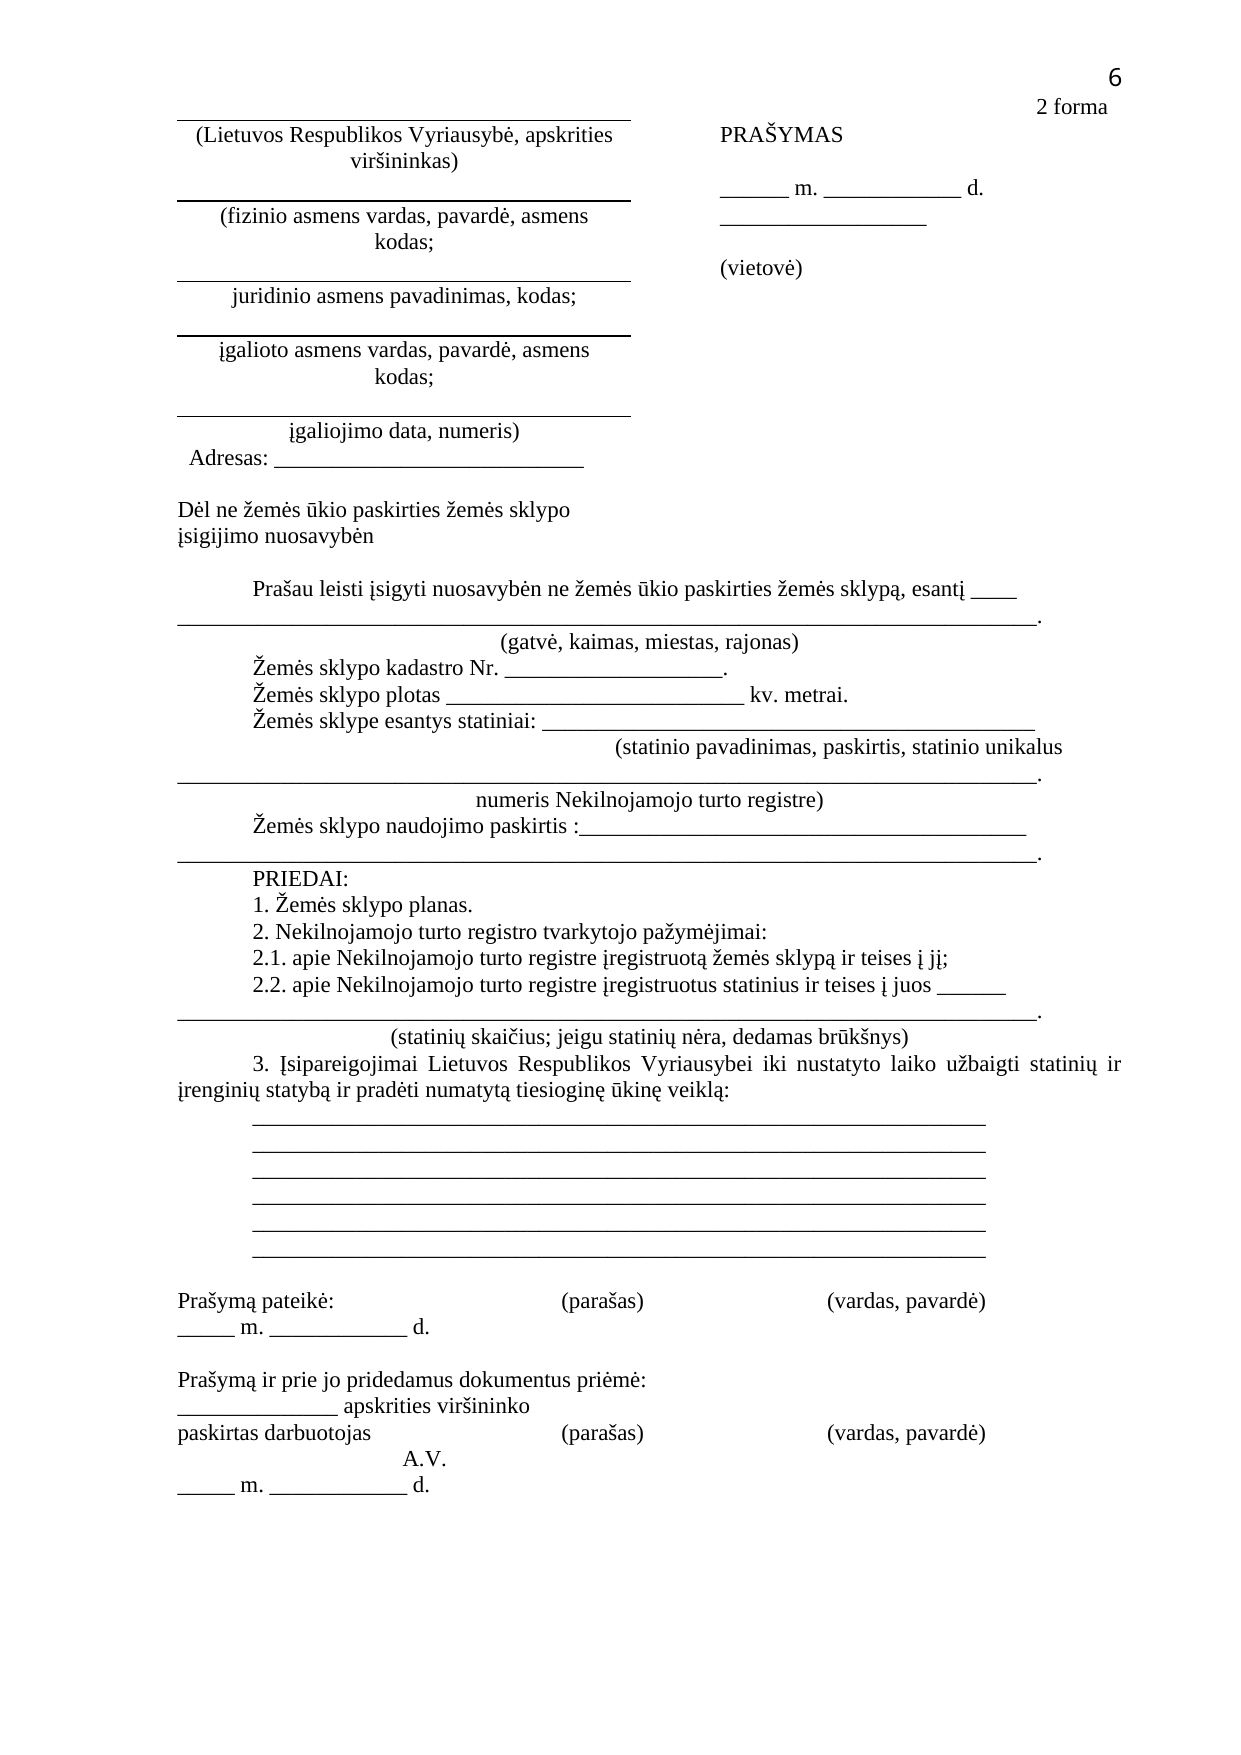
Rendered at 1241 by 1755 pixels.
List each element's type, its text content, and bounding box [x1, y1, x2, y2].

text ________________________________________________________________ [177, 1155, 1122, 1181]
text Žemės sklypo naudojimo paskirtis :_______________________________________ [177, 812, 1122, 839]
text Žemės sklype esantys statiniai: ___________________________________________ [177, 707, 1122, 733]
text Prašymą ir prie jo pridedamus dokumentus priėmė: [177, 1366, 1122, 1392]
text 2.2. apie Nekilnojamojo turto registre įregistruotus statinius ir teises į juos ______ [177, 971, 1122, 997]
table_cell [177, 254, 631, 281]
table_cell įgalioto asmens vardas, pavardė, asmens kodas; [177, 337, 631, 389]
text ___________________________________________________________________________. [177, 760, 1122, 786]
text Žemės sklypo kadastro Nr. ___________________. [177, 654, 1122, 681]
text numeris Nekilnojamojo turto registre) [177, 786, 1122, 812]
text ___________________________________________________________________________. [177, 839, 1122, 865]
table_cell [631, 335, 1100, 389]
table_cell [631, 416, 1100, 443]
text ________________________________________________________________ [177, 1208, 1122, 1234]
text (gatvė, kaimas, miestas, rajonas) [177, 628, 1122, 654]
text _____ m. ____________ d. [177, 1313, 1122, 1339]
table_cell Adresas: ___________________________ [177, 444, 631, 470]
table_cell ______ m. ____________ d. [631, 174, 1100, 200]
text ________________________________________________________________ [177, 1234, 1122, 1261]
table_cell [631, 389, 1100, 416]
table_header prašymas [631, 120, 1100, 174]
text ___________________________________________________________________________. [177, 602, 1122, 628]
text 2 forma [177, 93, 1122, 119]
text (statinių skaičius; jeigu statinių nėra, dedamas brūkšnys) [177, 1023, 1122, 1050]
text _____ m. ____________ d. [177, 1471, 1122, 1498]
table_cell juridinio asmens pavadinimas, kodas; [177, 282, 631, 309]
text 1. Žemės sklypo planas. [177, 892, 1122, 918]
text ___________________________________________________________________________. [177, 997, 1122, 1023]
table_cell [631, 281, 1100, 309]
text Priedai: [177, 865, 1122, 892]
text A.V. [177, 1445, 1122, 1471]
text 3. Įsipareigojimai Lietuvos Respublikos Vyriausybei iki nustatyto laiko užbaigti statinių ir įrenginių statybą ir pradėti numatytą tiesioginę ūkinę veiklą: [177, 1050, 1122, 1102]
text Žemės sklypo plotas __________________________ kv. metrai. [177, 681, 1122, 707]
table_cell įgaliojimo data, numeris) [177, 417, 631, 443]
text 2. Nekilnojamojo turto registro tvarkytojo pažymėjimai: [177, 918, 1122, 944]
text 2.1. apie Nekilnojamojo turto registre įregistruotą žemės sklypą ir teises į jį; [177, 944, 1122, 971]
table_cell [177, 309, 631, 335]
text Dėl ne žemės ūkio paskirties žemės sklypo įsigijimo nuosavybėn [177, 496, 591, 549]
table_cell [177, 174, 631, 200]
table_cell [631, 444, 1100, 470]
table_cell (vietovė) [631, 254, 1100, 281]
text (statinio pavadinimas, paskirtis, statinio unikalus [177, 733, 1063, 760]
text ______________ apskrities viršininko paskirtas darbuotojas (parašas) (vardas, pavardė) [177, 1392, 1122, 1445]
table_header (Lietuvos Respublikos Vyriausybė, apskrities viršininkas) [177, 121, 631, 174]
table_cell [631, 309, 1100, 335]
text ________________________________________________________________ [177, 1129, 1122, 1155]
table_cell __________________ [631, 200, 1100, 254]
text Prašymą pateikė: (parašas) (vardas, pavardė) [177, 1287, 1122, 1313]
text ________________________________________________________________ [177, 1102, 1122, 1129]
text Prašau leisti įsigyti nuosavybėn ne žemės ūkio paskirties žemės sklypą, esantį ____ [177, 575, 1122, 602]
table_cell [177, 389, 631, 416]
table_cell (fizinio asmens vardas, pavardė, asmens kodas; [177, 202, 631, 254]
text ________________________________________________________________ [177, 1181, 1122, 1208]
